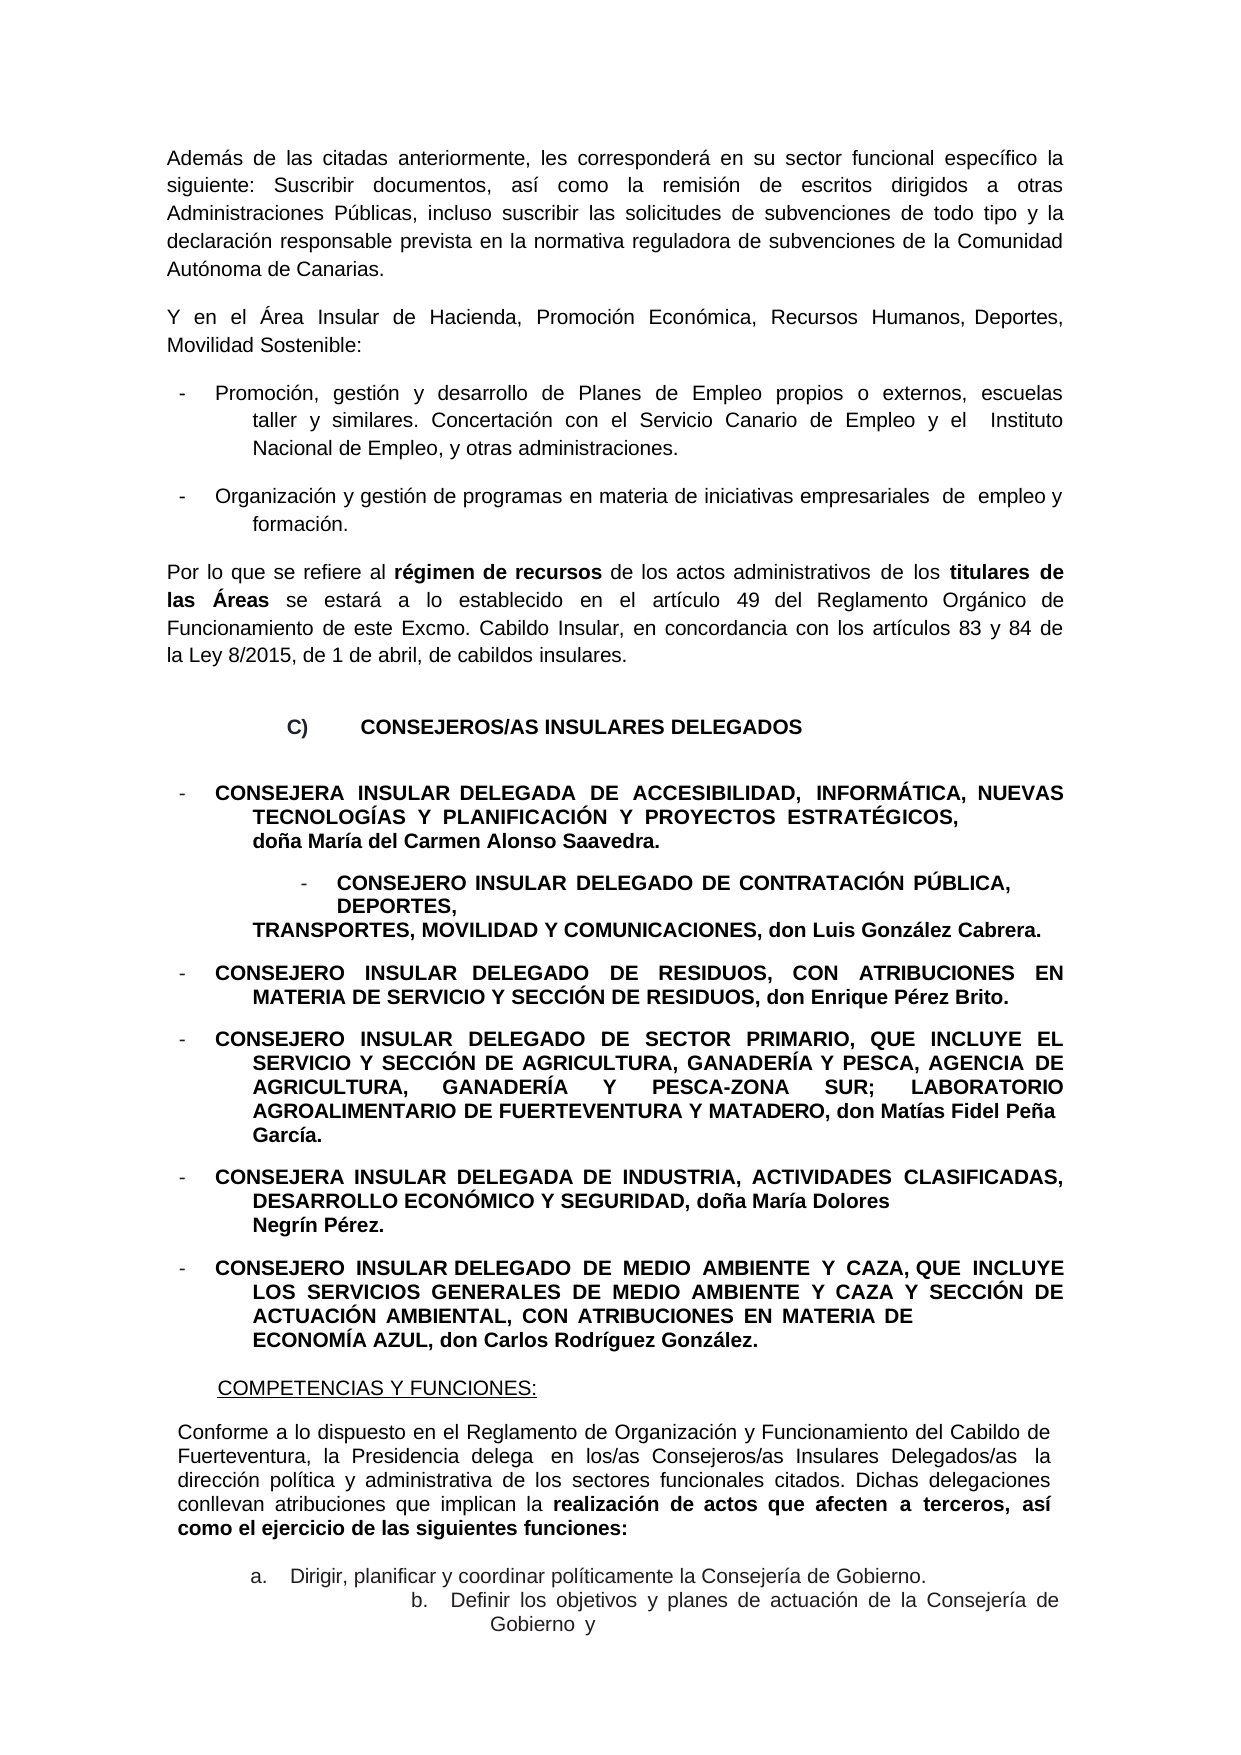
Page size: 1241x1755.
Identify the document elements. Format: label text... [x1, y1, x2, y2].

text García. [252, 1123, 1076, 1147]
text Negrín Pérez. [252, 1213, 1076, 1237]
text Además de las citadas anteriormente, les corresponderá en su sector funcional específico la siguiente: Suscribir documentos, así como la remisión de escritos dirigidos a otras Administraciones Públicas, incluso suscribir las solicitudes de subvenciones de todo tipo y la declaración responsable prevista en la normativa reguladora de subvenciones de la Comunidad Autónoma de Canarias. [167, 146, 1064, 280]
list CONSEJERO INSULAR DELEGADO DE RESIDUOS, CON ATRIBUCIONES EN MATERIA DE SERVICIO Y SECCIÓN DE RESIDUOS, don Enrique Pérez Brito. [178, 961, 1064, 1009]
list CONSEJERO INSULAR DELEGADO DE CONTRATACIÓN PÚBLICA, DEPORTES, [300, 871, 1076, 919]
list CONSEJERA INSULAR DELEGADA DE ACCESIBILIDAD, INFORMÁTICA, NUEVAS TECNOLOGÍAS Y PLANIFICACIÓN Y PROYECTOS ESTRATÉGICOS, [178, 781, 1064, 829]
list CONSEJERO INSULAR DELEGADO DE MEDIO AMBIENTE Y CAZA, QUE INCLUYE LOS SERVICIOS GENERALES DE MEDIO AMBIENTE Y CAZA Y SECCIÓN DE ACTUACIÓN AMBIENTAL, CON ATRIBUCIONES EN MATERIA DE [178, 1255, 1064, 1328]
list Organización y gestión de programas en materia de iniciativas empresariales de empleo y formación. [178, 484, 1063, 536]
list Definir los objetivos y planes de actuación de la Consejería de Gobierno y [411, 1588, 1076, 1636]
text TRANSPORTES, MOVILIDAD Y COMUNICACIONES, don Luis González Cabrera. [252, 919, 1076, 943]
text Y en el Área Insular de Hacienda, Promoción Económica, Recursos Humanos, Deportes, Movilidad Sostenible: [167, 305, 1063, 356]
text COMPETENCIAS Y FUNCIONES: [217, 1376, 1076, 1400]
list CONSEJERO INSULAR DELEGADO DE SECTOR PRIMARIO, QUE INCLUYE EL SERVICIO Y SECCIÓN DE AGRICULTURA, GANADERÍA Y PESCA, AGENCIA DE AGRICULTURA, GANADERÍA Y PESCA-ZONA SUR; LABORATORIO AGROALIMENTARIO DE FUERTEVENTURA Y MATADERO, don Matías Fidel Peña [178, 1027, 1064, 1123]
list CONSEJERA INSULAR DELEGADA DE INDUSTRIA, ACTIVIDADES CLASIFICADAS, DESARROLLO ECONÓMICO Y SEGURIDAD, doña María Dolores [178, 1165, 1064, 1213]
list CONSEJEROS/AS INSULARES DELEGADOS [287, 715, 1076, 739]
text doña María del Carmen Alonso Saavedra. [252, 829, 1076, 853]
list Promoción, gestión y desarrollo de Planes de Empleo propios o externos, escuelas taller y similares. Concertación con el Servicio Canario de Empleo y el Instituto Nacional de Empleo, y otras administraciones. [178, 381, 1063, 460]
text ECONOMÍA AZUL, don Carlos Rodríguez González. [252, 1328, 1076, 1352]
text Por lo que se refiere al régimen de recursos de los actos administrativos de los titulares de las Áreas se estará a lo establecido en el artículo 49 del Reglamento Orgánico de Funcionamiento de este Excmo. Cabildo Insular, en concordancia con los artículos 83 y 84 de la Ley 8/2015, de 1 de abril, de cabildos insulares. [167, 560, 1064, 667]
text Conforme a lo dispuesto en el Reglamento de Organización y Funcionamiento del Cabildo de Fuerteventura, la Presidencia delega en los/as Consejeros/as Insulares Delegados/as la dirección política y administrativa de los sectores funcionales citados. Dichas delegaciones conllevan atribuciones que implican la realización de actos que afecten a terceros, así como el ejercicio de las siguientes funciones: [177, 1420, 1051, 1540]
list Dirigir, planificar y coordinar políticamente la Consejería de Gobierno. [250, 1564, 1076, 1588]
